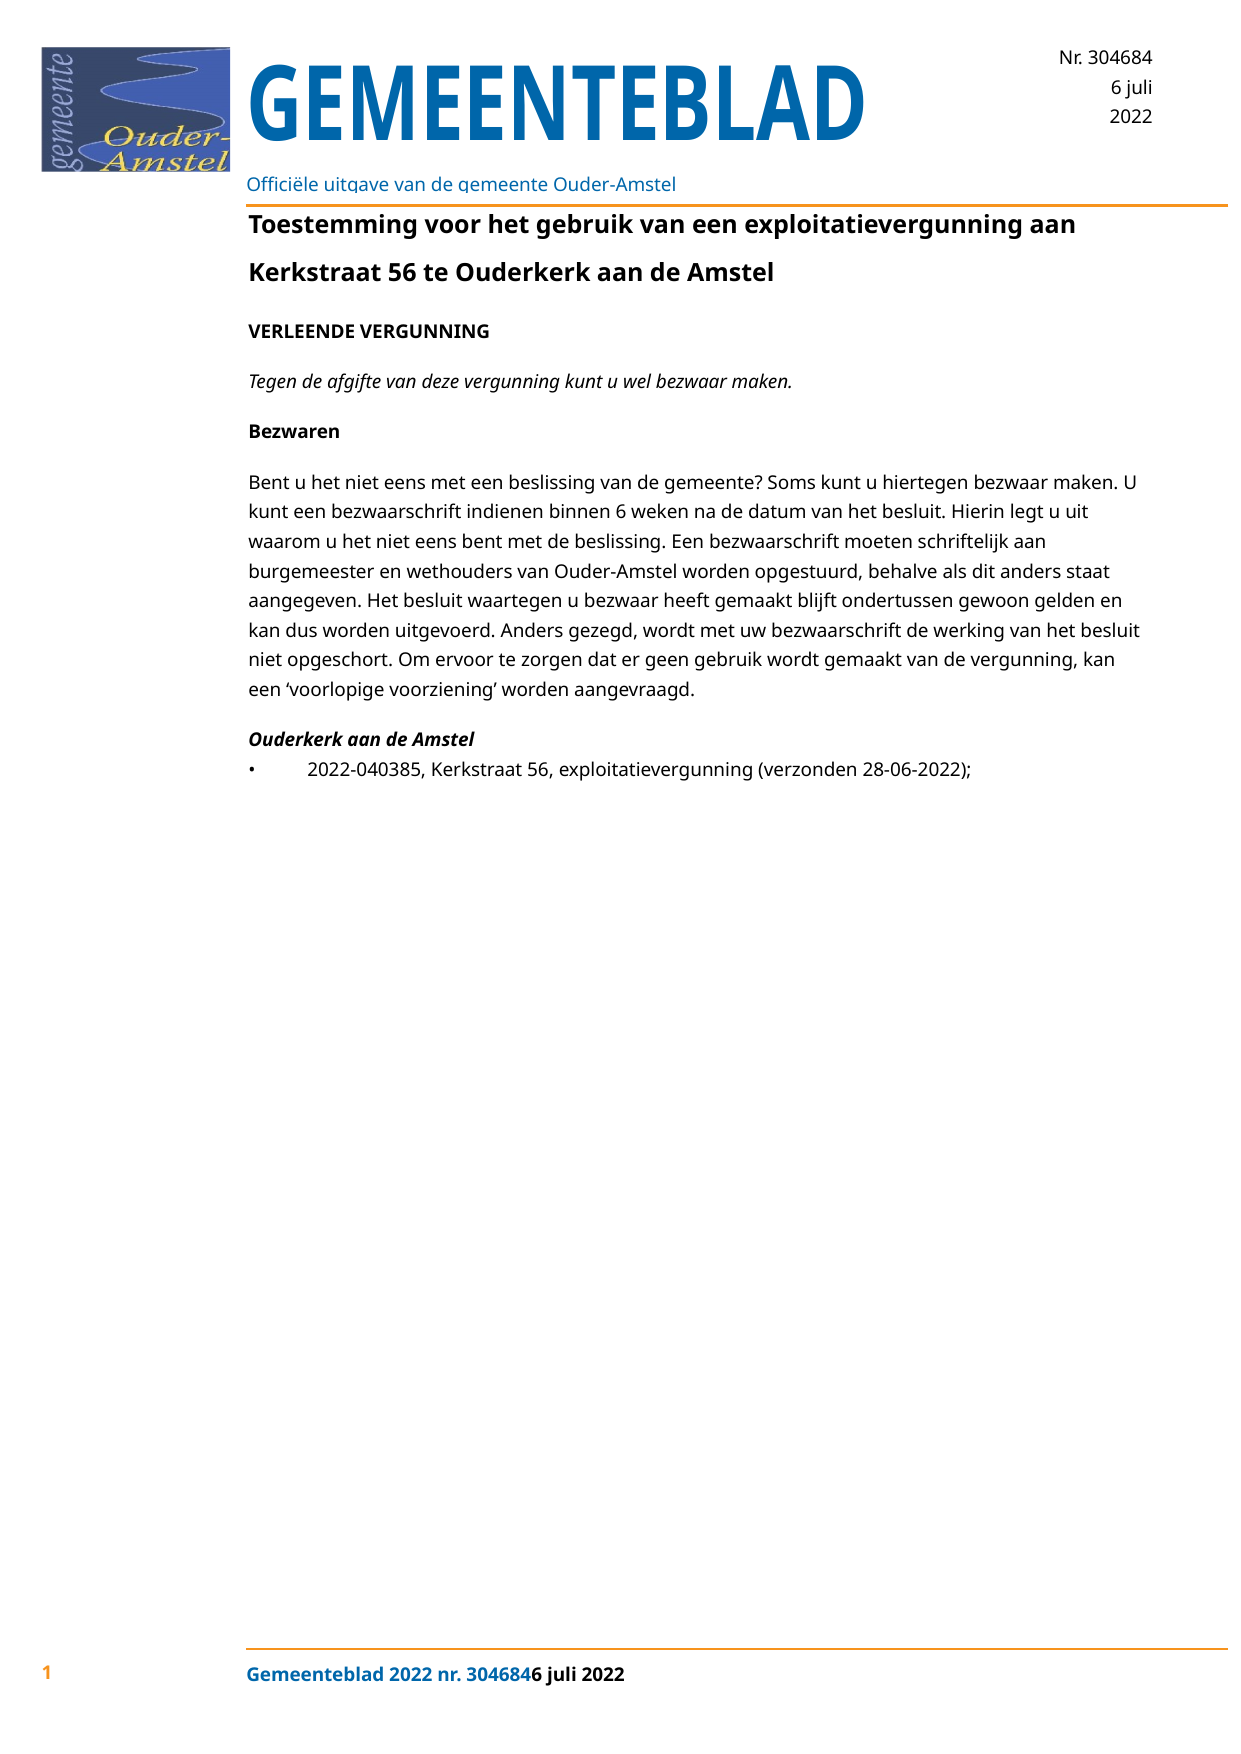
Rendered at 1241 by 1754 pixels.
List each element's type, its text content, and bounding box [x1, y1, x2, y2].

picture [41, 47, 231, 172]
text Ouderkerk aan de Amstel [248, 727, 1152, 752]
text Toestemming voor het gebruik van een exploitatievergunning aan Kerkstraat 56 te Ouderkerk aan de Amstel [248, 207, 1152, 288]
text Tegen de afgifte van deze vergunning kunt u wel bezwaar maken. [248, 368, 1152, 394]
text Bezwaren [248, 419, 1152, 444]
text Bent u het niet eens met een beslissing van de gemeente? Soms kunt u hiertegen bezwaar maken. U kunt een bezwaarschrift indienen binnen 6 weken na de datum van het besluit. Hierin legt u uit waarom u het niet eens bent met de beslissing. Een bezwaarschrift moeten schriftelijk aan burgemeester en wethouders van Ouder-Amstel worden opgestuurd, behalve als dit anders staat aangegeven. Het besluit waartegen u bezwaar heeft gemaakt blijft ondertussen gewoon gelden en kan dus worden uitgevoerd. Anders gezegd, wordt met uw bezwaarschrift de werking van het besluit niet opgeschort. Om ervoor te zorgen dat er geen gebruik wordt gemaakt van de vergunning, kan een ‘voorlopige voorziening’ worden aangevraagd. [248, 469, 1152, 702]
list 2022-040385, Kerkstraat 56, exploitatievergunning (verzonden 28-06-2022); [248, 756, 1152, 782]
text VERLEENDE VERGUNNING [248, 318, 1152, 344]
